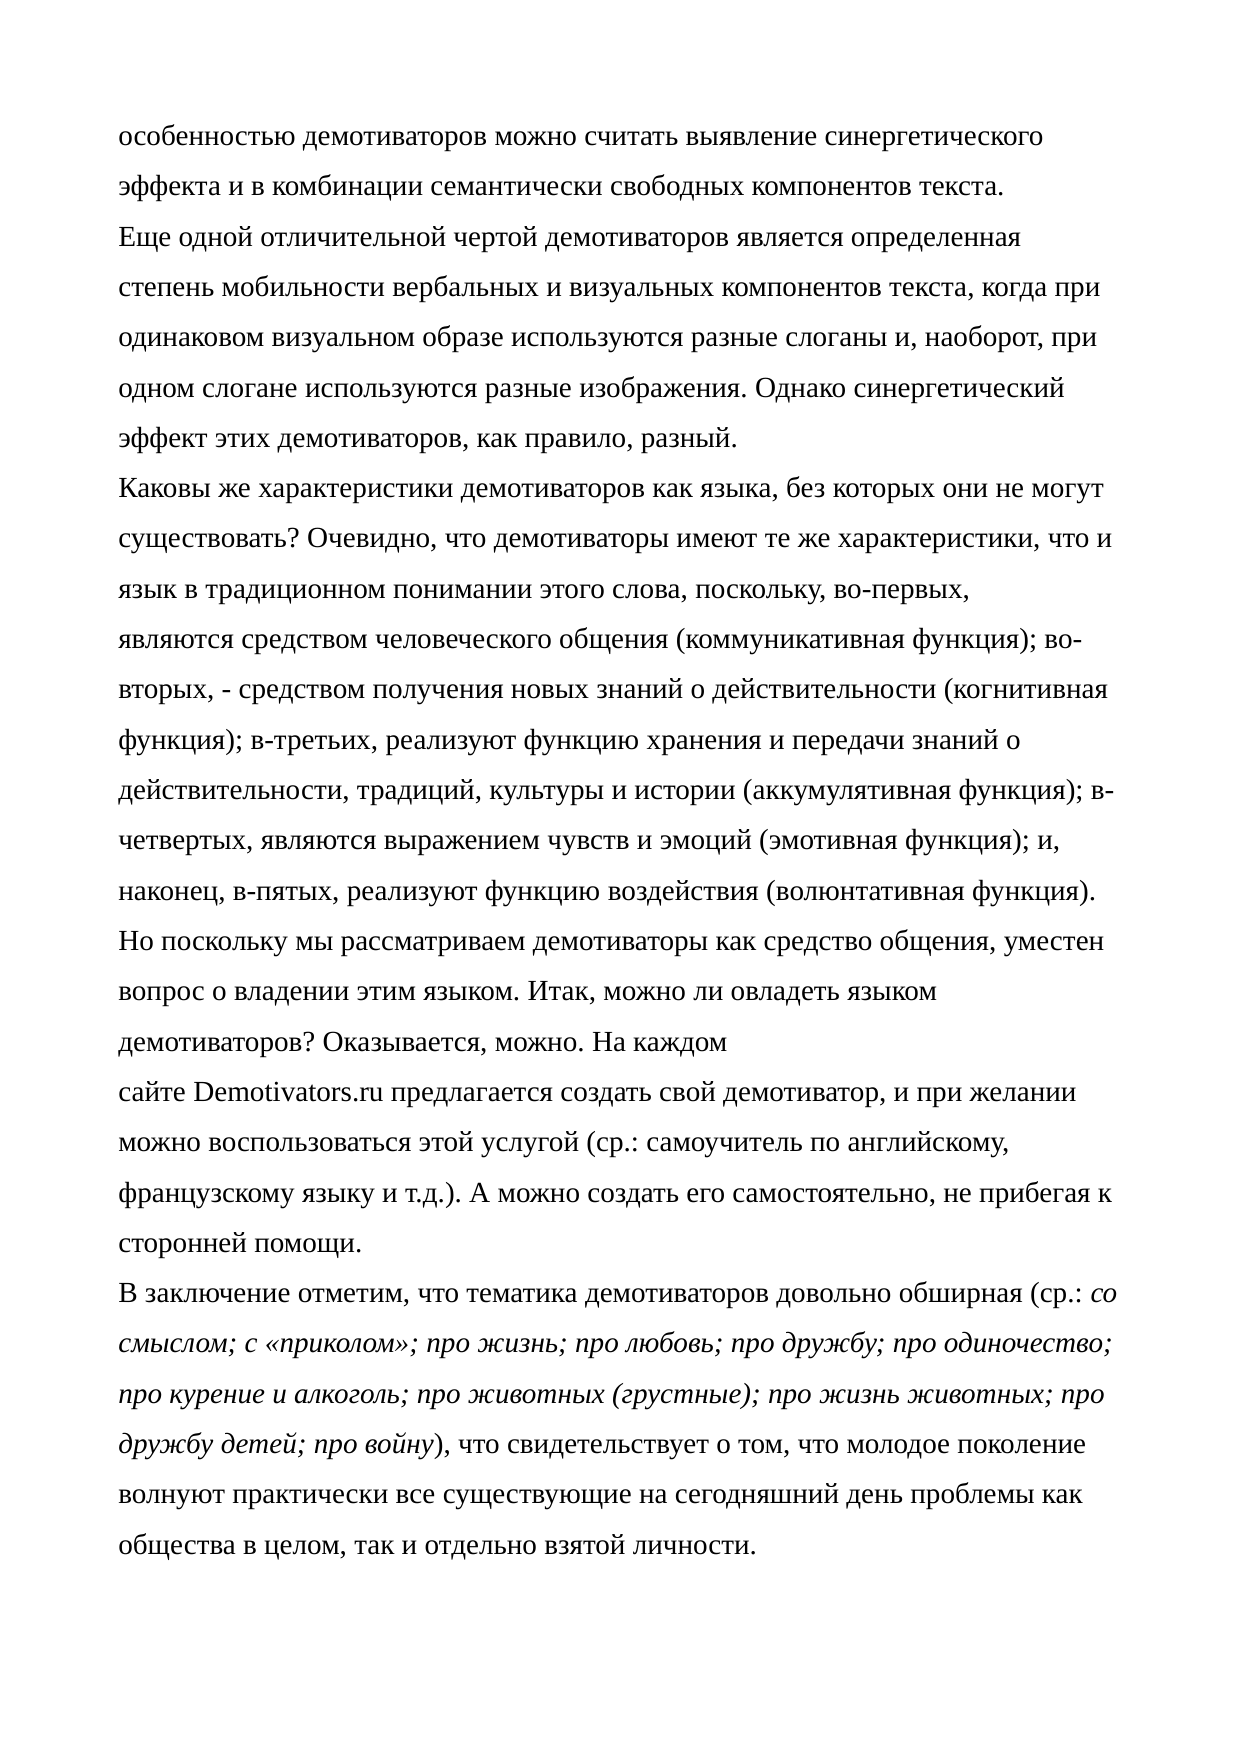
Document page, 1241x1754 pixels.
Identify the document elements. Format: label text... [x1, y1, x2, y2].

text Но поскольку мы рассматриваем демотиваторы как средство общения, уместен вопрос о владении этим языком. Итак, можно ли овладеть языком демотиваторов? Оказывается, можно. На каждом сайте Demotivators.ru предлагается создать свой демотиватор, и при желании можно воспользоваться этой услугой (ср.: самоучитель по английскому, французскому языку и т.д.). А можно создать его самостоятельно, не прибегая к сторонней помощи. [118, 923, 1122, 1258]
text особенностью демотиваторов можно считать выявление синергетического эффекта и в комбинации семантически свободных компонентов текста. [118, 118, 1122, 202]
text В заключение отметим, что тематика демотиваторов довольно обширная (ср.: со смыслом; с «приколом»; про жизнь; про любовь; про дружбу; про одиночество; про курение и алкоголь; про животных (грустные); про жизнь животных; про дружбу детей; про войну), что свидетельствует о том, что молодое поколение волнуют практически все существующие на сегодняшний день проблемы как общества в целом, так и отдельно взятой личности. [118, 1275, 1122, 1560]
text Каковы же характеристики демотиваторов как языка, без которых они не могут существовать? Очевидно, что демотиваторы имеют те же характеристики, что и язык в традиционном понимании этого слова, поскольку, во-первых, являются средством человеческого общения (коммуникативная функция); во-вторых, - средством получения новых знаний о действительности (когнитивная функция); в-третьих, реализуют функцию хранения и передачи знаний о действительности, традиций, культуры и истории (аккумулятивная функция); в-четвертых, являются выражением чувств и эмоций (эмотивная функция); и, наконец, в-пятых, реализуют функцию воздействия (волюнтативная функция). [118, 470, 1122, 906]
text Еще одной отличительной чертой демотиваторов является определенная степень мобильности вербальных и визуальных компонентов текста, когда при одинаковом визуальном образе используются разные слоганы и, наоборот, при одном слогане используются разные изображения. Однако синергетический эффект этих демотиваторов, как правило, разный. [118, 219, 1122, 453]
